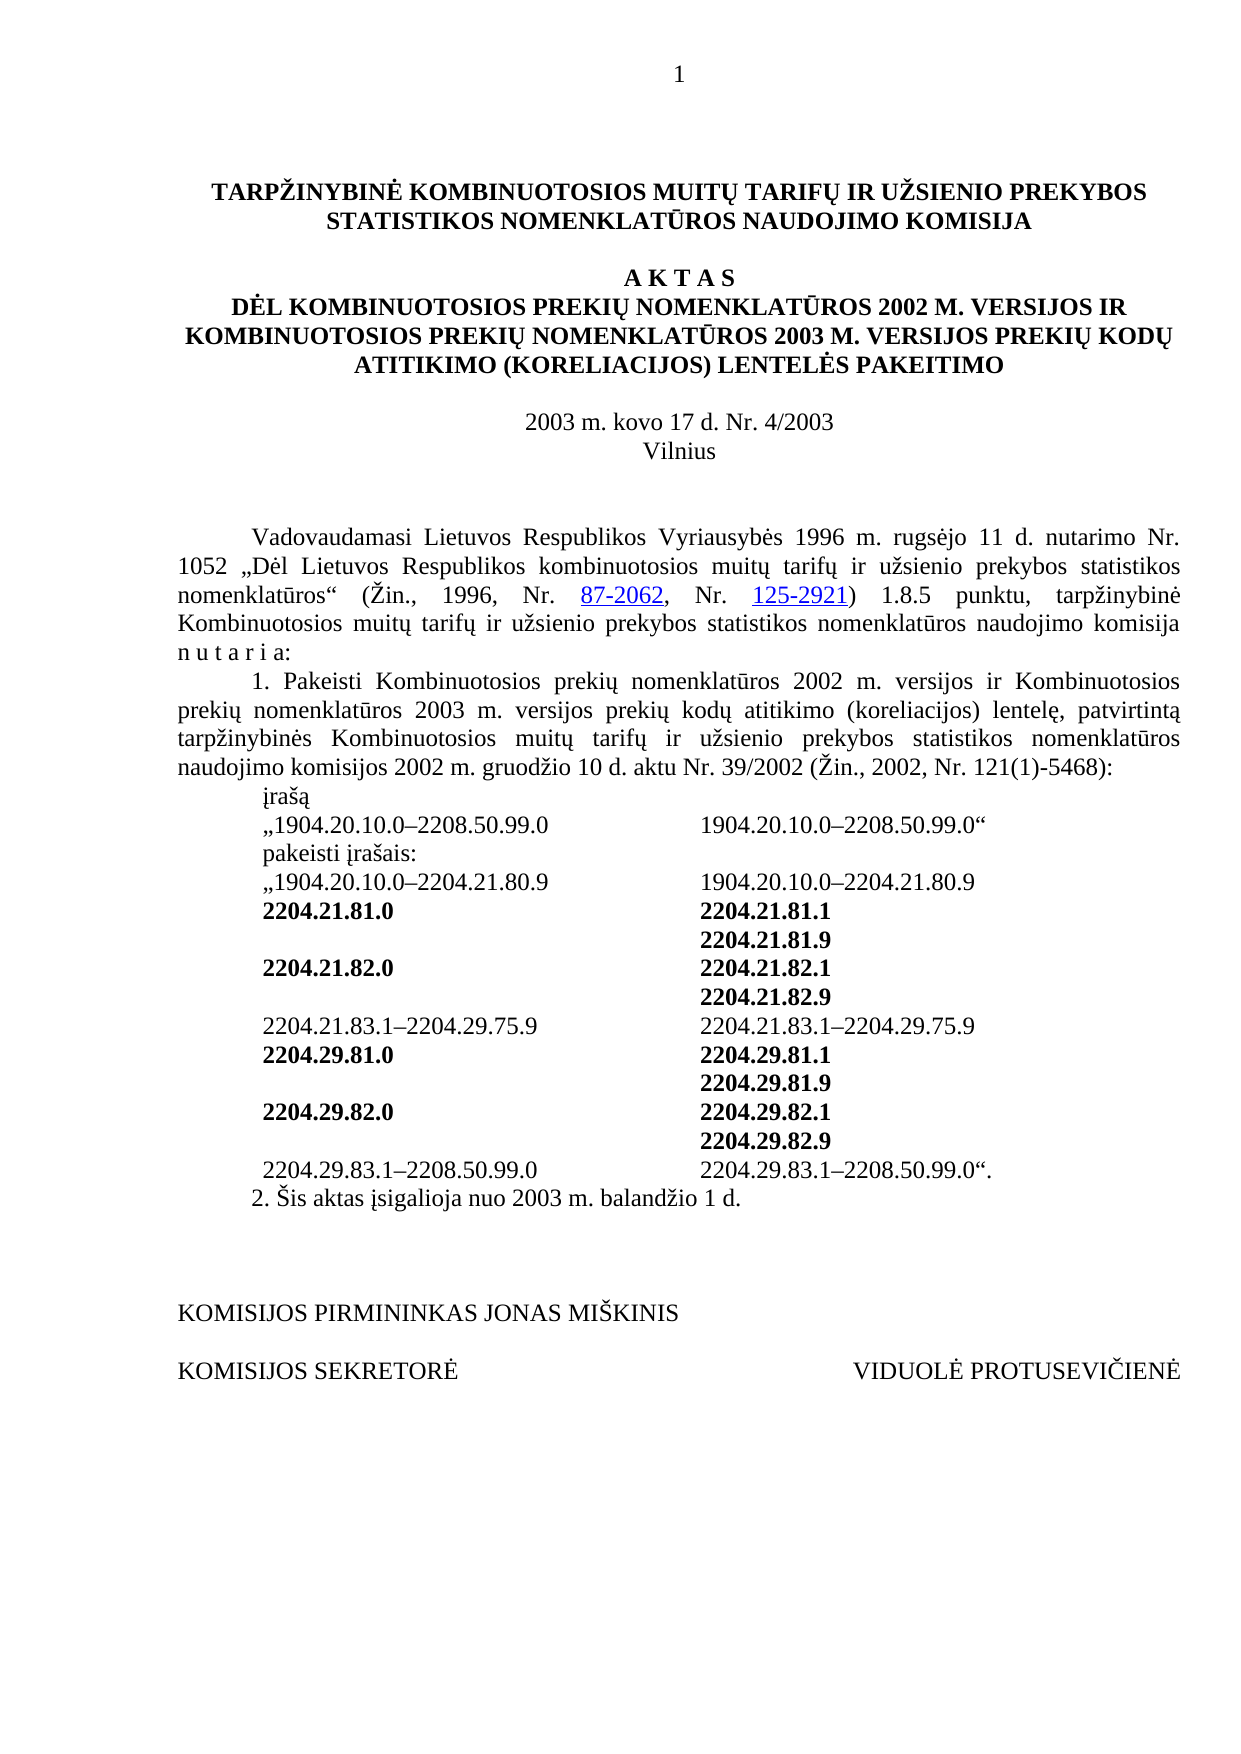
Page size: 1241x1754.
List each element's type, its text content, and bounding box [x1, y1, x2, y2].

table_cell 2204.21.81.0 [177, 896, 688, 925]
table_cell [177, 1069, 688, 1097]
table_cell 2204.21.82.0 [177, 954, 688, 982]
table_cell 2204.21.83.1–2204.29.75.9 [177, 1011, 688, 1040]
table_cell 2204.21.81.1 [689, 896, 1204, 925]
text 1. Pakeisti Kombinuotosios prekių nomenklatūros 2002 m. versijos ir Kombinuotosios prekių nomenklatūros 2003 m. versijos prekių kodų atitikimo (koreliacijos) lentelę, patvirtintą tarpžinybinės Kombinuotosios muitų tarifų ir užsienio prekybos statistikos nomenklatūros naudojimo komisijos 2002 m. gruodžio 10 d. aktu Nr. 39/2002 (Žin., 2002, Nr. 121(1)-5468): [177, 666, 1181, 781]
table_cell 1904.20.10.0–2204.21.80.9 [689, 867, 1204, 896]
table_cell [177, 925, 688, 953]
table_cell 2204.21.82.1 [689, 954, 1204, 982]
table_cell 1904.20.10.0–2208.50.99.0“ [689, 810, 1204, 838]
text 2003 m. kovo 17 d. Nr. 4/2003 [177, 407, 1181, 436]
table_cell „1904.20.10.0–2208.50.99.0 [177, 810, 688, 838]
text Vilnius [177, 436, 1181, 465]
table_cell 2204.29.82.1 [689, 1097, 1204, 1126]
table_cell 2204.29.81.0 [177, 1040, 688, 1068]
table_cell 2204.29.81.1 [689, 1040, 1204, 1068]
table_cell pakeisti įrašais: [177, 839, 688, 867]
text DĖL KOMBINUOTOSIOS PREKIŲ NOMENKLATŪROS 2002 M. VERSIJOS IR KOMBINUOTOSIOS PREKIŲ NOMENKLATŪROS 2003 M. VERSIJOS PREKIŲ KODŲ ATITIKIMO (KORELIACIJOS) LENTELĖS PAKEITIMO [177, 292, 1181, 378]
table_cell [177, 1126, 688, 1155]
table_cell 2204.21.81.9 [689, 925, 1204, 953]
text 2. Šis aktas įsigalioja nuo 2003 m. balandžio 1 d. [177, 1183, 1181, 1212]
table_cell 2204.29.82.9 [689, 1126, 1204, 1155]
table_cell 2204.29.81.9 [689, 1069, 1204, 1097]
table_cell 2204.21.83.1–2204.29.75.9 [689, 1011, 1204, 1040]
table_cell 2204.29.82.0 [177, 1097, 688, 1126]
table_cell [689, 839, 1204, 867]
text A K T A S [177, 263, 1181, 292]
table_cell 2204.21.82.9 [689, 982, 1204, 1011]
text KOMISIJOS SEKRETORĖ VIDUOLĖ PROTUSEVIČIENĖ [177, 1356, 1181, 1385]
text Vadovaudamasi Lietuvos Respublikos Vyriausybės 1996 m. rugsėjo 11 d. nutarimo Nr. 1052 „Dėl Lietuvos Respublikos kombinuotosios muitų tarifų ir užsienio prekybos statistikos nomenklatūros“ (Žin., 1996, Nr. 87-2062, Nr. 125-2921) 1.8.5 punktu, tarpžinybinė Kombinuotosios muitų tarifų ir užsienio prekybos statistikos nomenklatūros naudojimo komisija nutaria: [177, 522, 1181, 666]
text KOMISIJOS PIRMININKAS JONAS MIŠKINIS [177, 1298, 1181, 1327]
text TARPŽINYBINĖ KOMBINUOTOSIOS MUITŲ TARIFŲ IR UŽSIENIO PREKYBOS STATISTIKOS NOMENKLATŪROS NAUDOJIMO KOMISIJA [177, 177, 1181, 235]
table_header įrašą [177, 781, 688, 810]
table_cell [177, 982, 688, 1011]
table_cell 2204.29.83.1–2208.50.99.0“. [689, 1155, 1204, 1183]
table_header [689, 781, 1204, 810]
table_cell 2204.29.83.1–2208.50.99.0 [177, 1155, 688, 1183]
table_cell „1904.20.10.0–2204.21.80.9 [177, 867, 688, 896]
